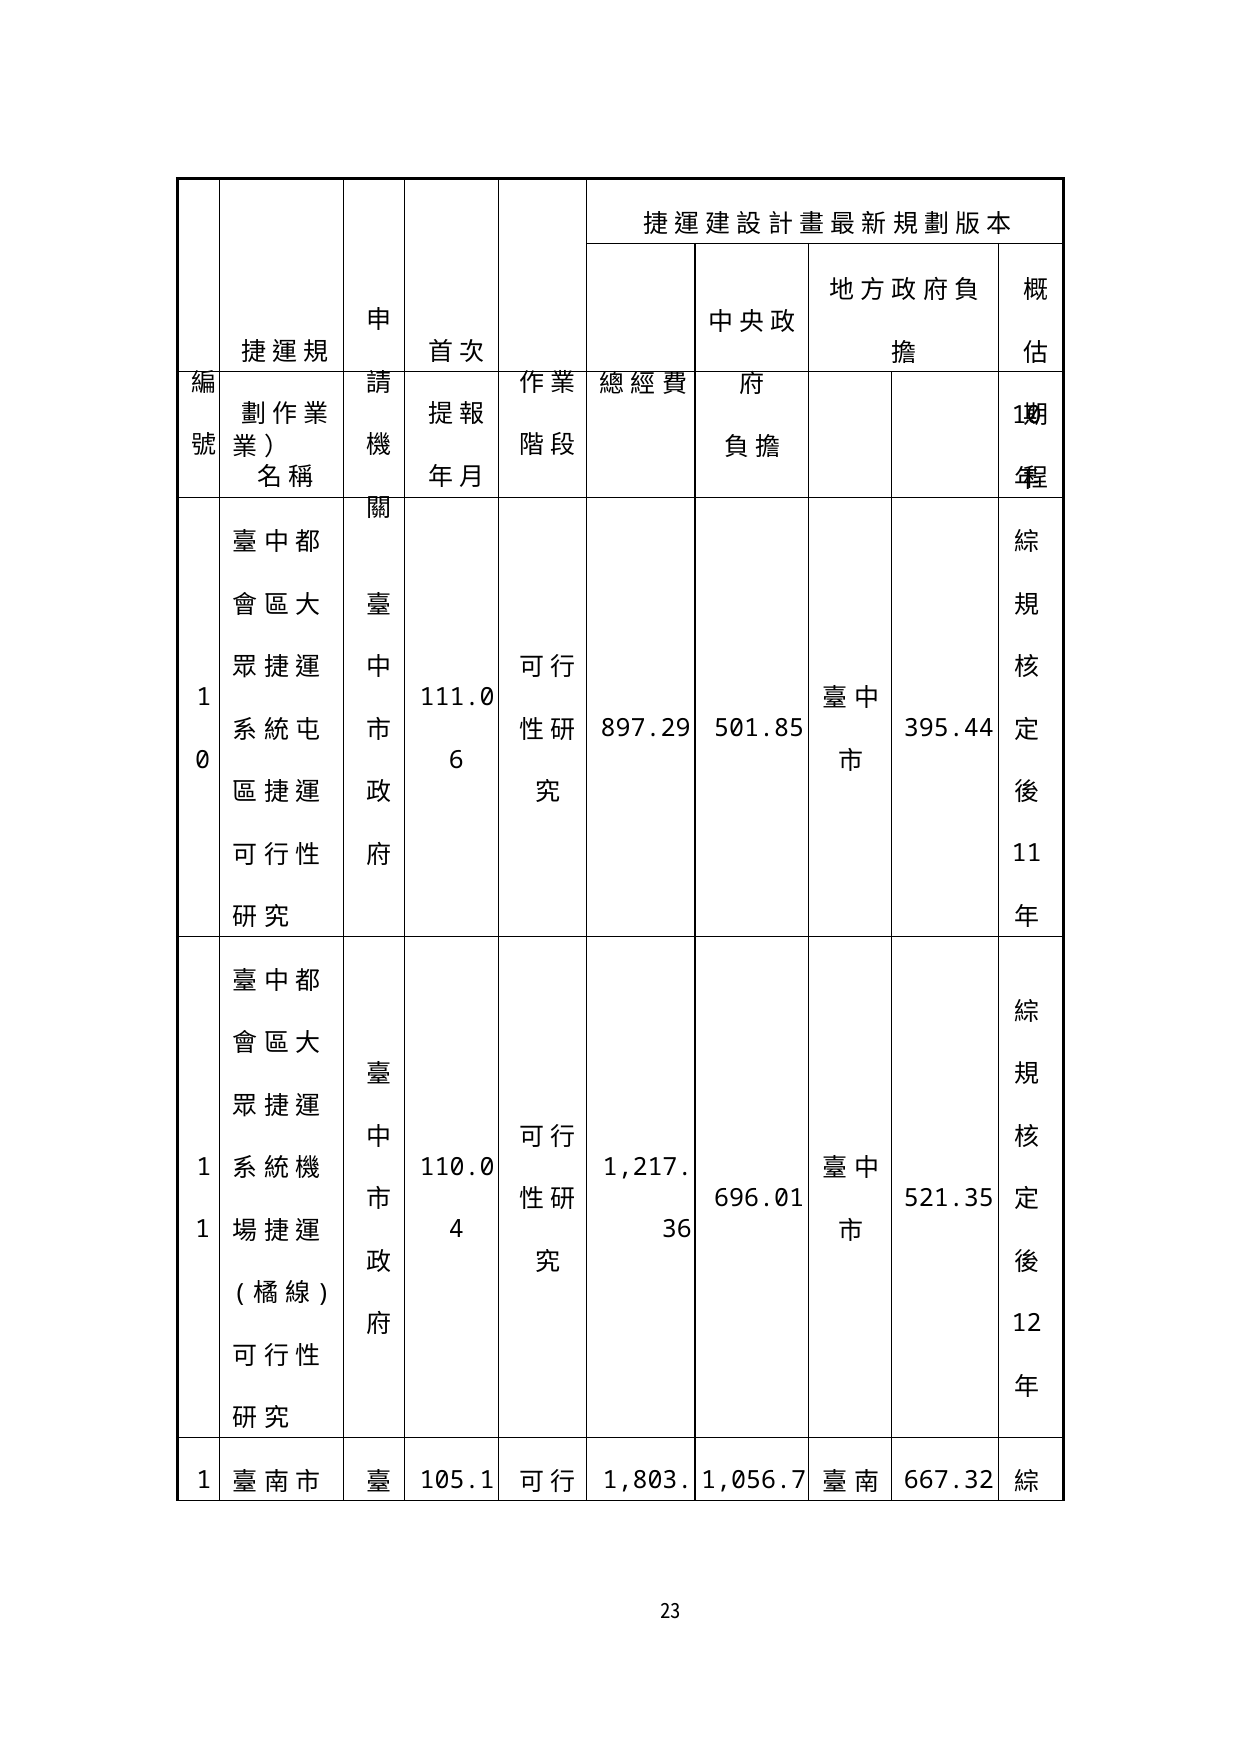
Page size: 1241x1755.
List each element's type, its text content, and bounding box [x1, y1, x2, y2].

table_header 編號 [179, 180, 219, 371]
table_cell 臺中捷運藍線規劃作業（前置作業） [220, 372, 343, 497]
table_cell 地方政府負擔 [809, 244, 998, 371]
table_header 申請機關 [344, 180, 404, 371]
table_cell 臺中市政府 [344, 372, 404, 497]
table_cell 臺中市政府 [344, 498, 404, 936]
table_cell 667.32 [892, 1438, 998, 1500]
table_cell [587, 244, 694, 371]
table_cell 111.06 [405, 498, 498, 936]
table_cell 臺中市 [809, 498, 891, 936]
table_cell 12 [179, 1438, 219, 1500]
table_cell 中央政府 負擔 [696, 244, 808, 371]
table_cell 105.10 [405, 1438, 498, 1500]
table_cell 501.85 [696, 498, 808, 936]
table_header 捷運建設計畫最新規劃版本 [587, 180, 1062, 243]
table_cell 9 [195, 372, 202, 383]
table_cell 臺中市政府 [344, 937, 404, 1437]
table_cell [892, 372, 998, 497]
table_cell 綜規核定後12年 [999, 937, 1062, 1437]
table_cell 110.03 [405, 372, 498, 497]
table_cell 1,615.14 [587, 372, 694, 497]
table_cell 概估期程 (年) [999, 244, 1062, 371]
table_cell 可行性研究 [499, 498, 586, 936]
table_cell 綜規核定後10年 [999, 372, 1062, 497]
table_cell 綜規核定後10年 [999, 1438, 1062, 1500]
table_cell 110.04 [405, 937, 498, 1437]
table_cell 11 [179, 937, 219, 1437]
table_cell 可行性研究(藍線延伸線、綠線、紅線)、綜合規劃(藍線) [499, 1438, 586, 1500]
table_cell 1,056.72 [696, 1438, 808, 1500]
table_cell 臺南 [809, 1438, 891, 1500]
table_header 作業 階段 [499, 180, 586, 371]
table_header 首次提報年月 [405, 180, 498, 371]
table_cell [809, 372, 891, 497]
table_cell 696.01 [696, 937, 808, 1437]
table_cell 1,803. [587, 1438, 694, 1500]
table_cell 675.59 [696, 372, 808, 497]
table_cell 9 [179, 372, 219, 497]
table_cell 綜合 規劃 [499, 372, 586, 497]
table_cell 臺南市政府 [344, 1438, 404, 1500]
table_cell 897.29 [587, 498, 694, 936]
table_cell 臺南市先進運輸系統（藍線、綠線、紅線）規劃作業 [220, 1438, 343, 1500]
table_cell 綜規核定後11年 [999, 498, 1062, 936]
table_header 捷運規劃作業名稱 [220, 180, 343, 371]
table_cell 臺中都會區大眾捷運系統屯區捷運可行性研究 [220, 498, 343, 936]
table_cell 1,217.36 [587, 937, 694, 1437]
table_cell 395.44 [892, 498, 998, 936]
table_cell 臺中市 [809, 937, 891, 1437]
table_cell 臺中都會區大眾捷運系統機場捷運(橘線)可行性研究 [220, 937, 343, 1437]
table_cell 521.35 [892, 937, 998, 1437]
table_cell 可行性研究 [499, 937, 586, 1437]
table_cell 10 [179, 498, 219, 936]
